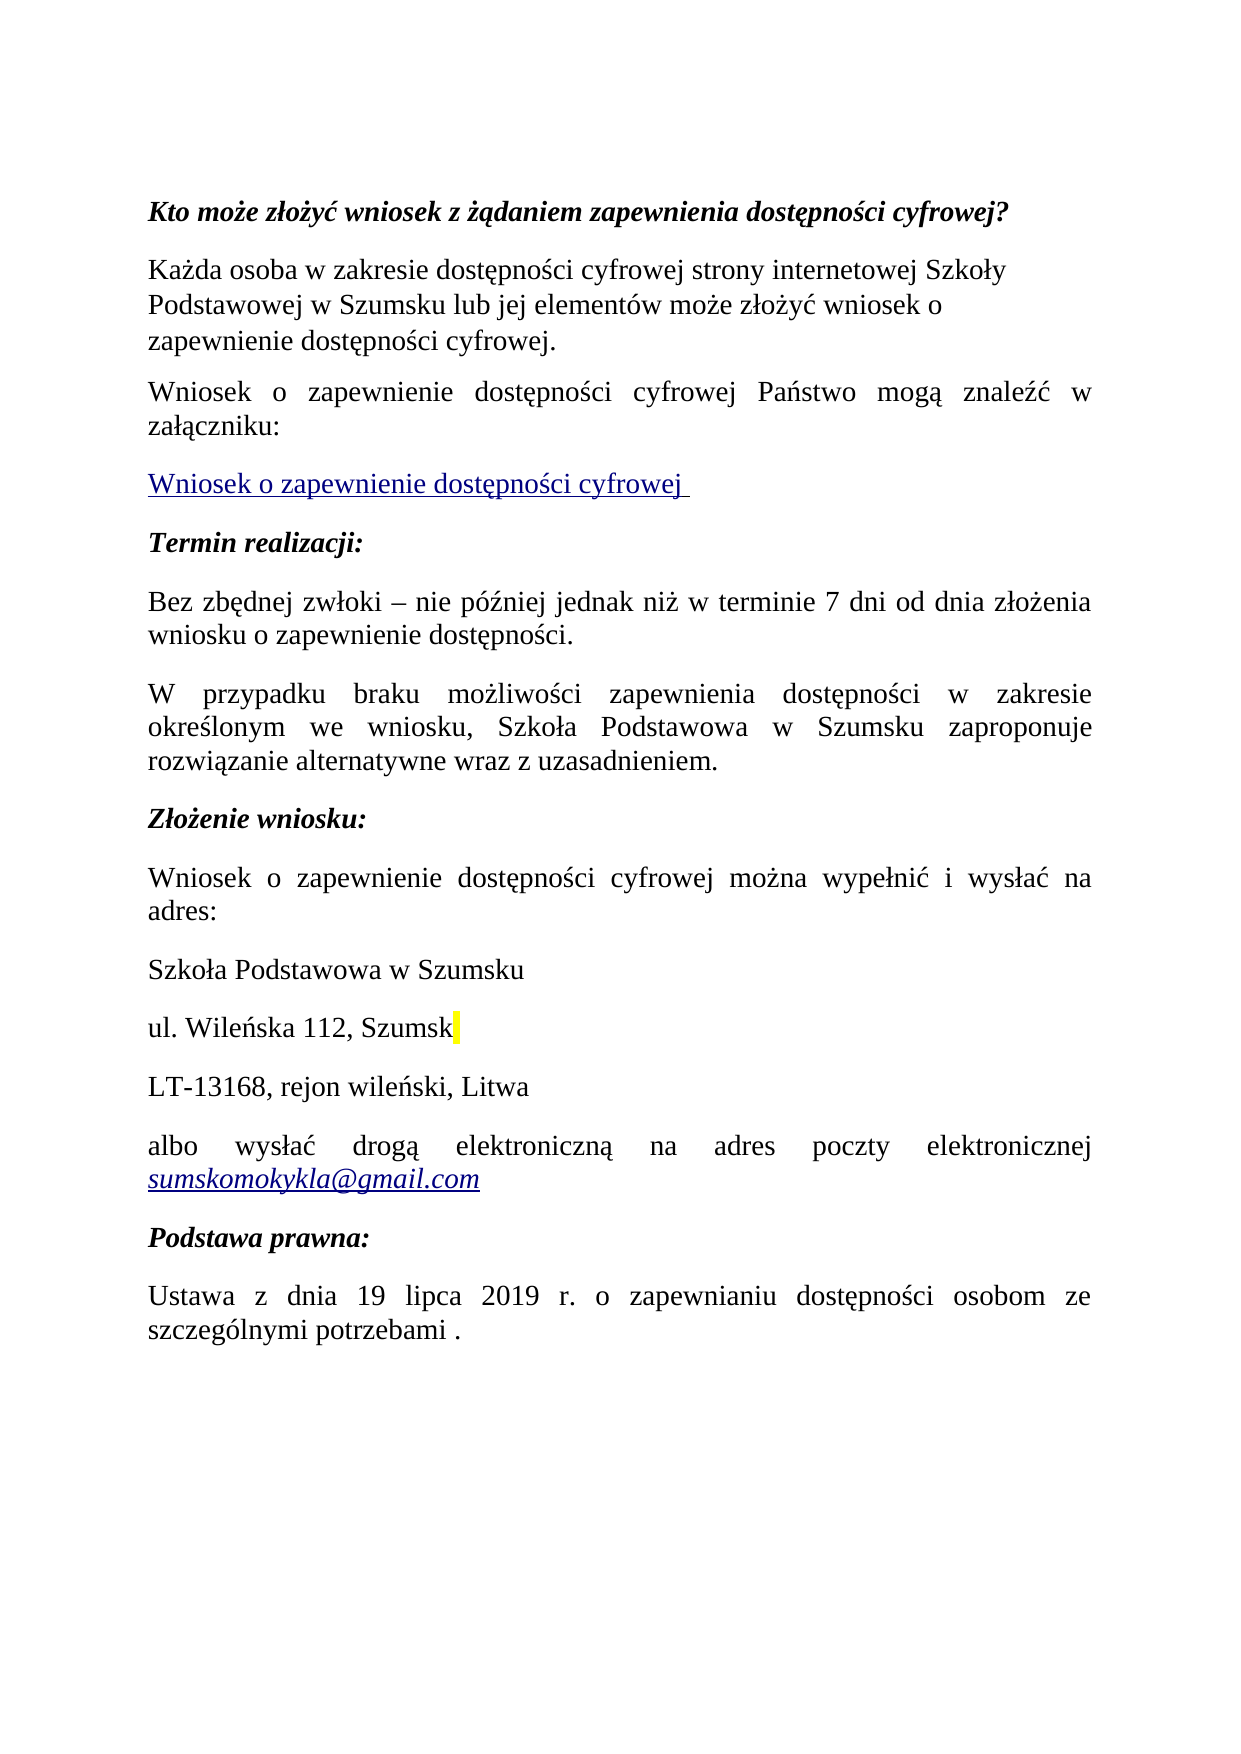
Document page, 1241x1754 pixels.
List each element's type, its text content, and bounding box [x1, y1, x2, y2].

text W przypadku braku możliwości zapewnienia dostępności w zakresie określonym we wniosku, Szkoła Podstawowa w Szumsku zaproponuje rozwiązanie alternatywne wraz z uzasadnieniem. [148, 676, 1093, 776]
text Podstawa prawna: [148, 1220, 1093, 1253]
text Wniosek o zapewnienie dostępności cyfrowej [148, 467, 1093, 500]
text Złożenie wniosku: [148, 801, 1093, 835]
text Każda osoba w zakresie dostępności cyfrowej strony internetowej Szkoły Podstawowej w Szumsku lub jej elementów może złożyć wniosek o zapewnienie dostępności cyfrowej. [148, 252, 1093, 356]
text Wniosek o zapewnienie dostępności cyfrowej można wypełnić i wysłać na adres: [148, 860, 1093, 927]
text Bez zbędnej zwłoki – nie później jednak niż w terminie 7 dni od dnia złożenia wniosku o zapewnienie dostępności. [148, 584, 1093, 651]
text Wniosek o zapewnienie dostępności cyfrowej Państwo mogą znaleźć w załączniku: [148, 374, 1093, 442]
text Ustawa z dnia 19 lipca 2019 r. o zapewnianiu dostępności osobom ze szczególnymi potrzebami . [148, 1278, 1093, 1345]
text Termin realizacji: [148, 525, 1093, 559]
text ul. Wileńska 112, Szumsk [148, 1011, 1093, 1044]
text Szkoła Podstawowa w Szumsku [148, 952, 1093, 986]
text LT-13168, rejon wileński, Litwa [148, 1069, 1093, 1103]
text Kto może złożyć wniosek z żądaniem zapewnienia dostępności cyfrowej? [148, 194, 1093, 227]
text albo wysłać drogą elektroniczną na adres poczty elektronicznej sumskomokykla@gmail.com [148, 1128, 1093, 1195]
